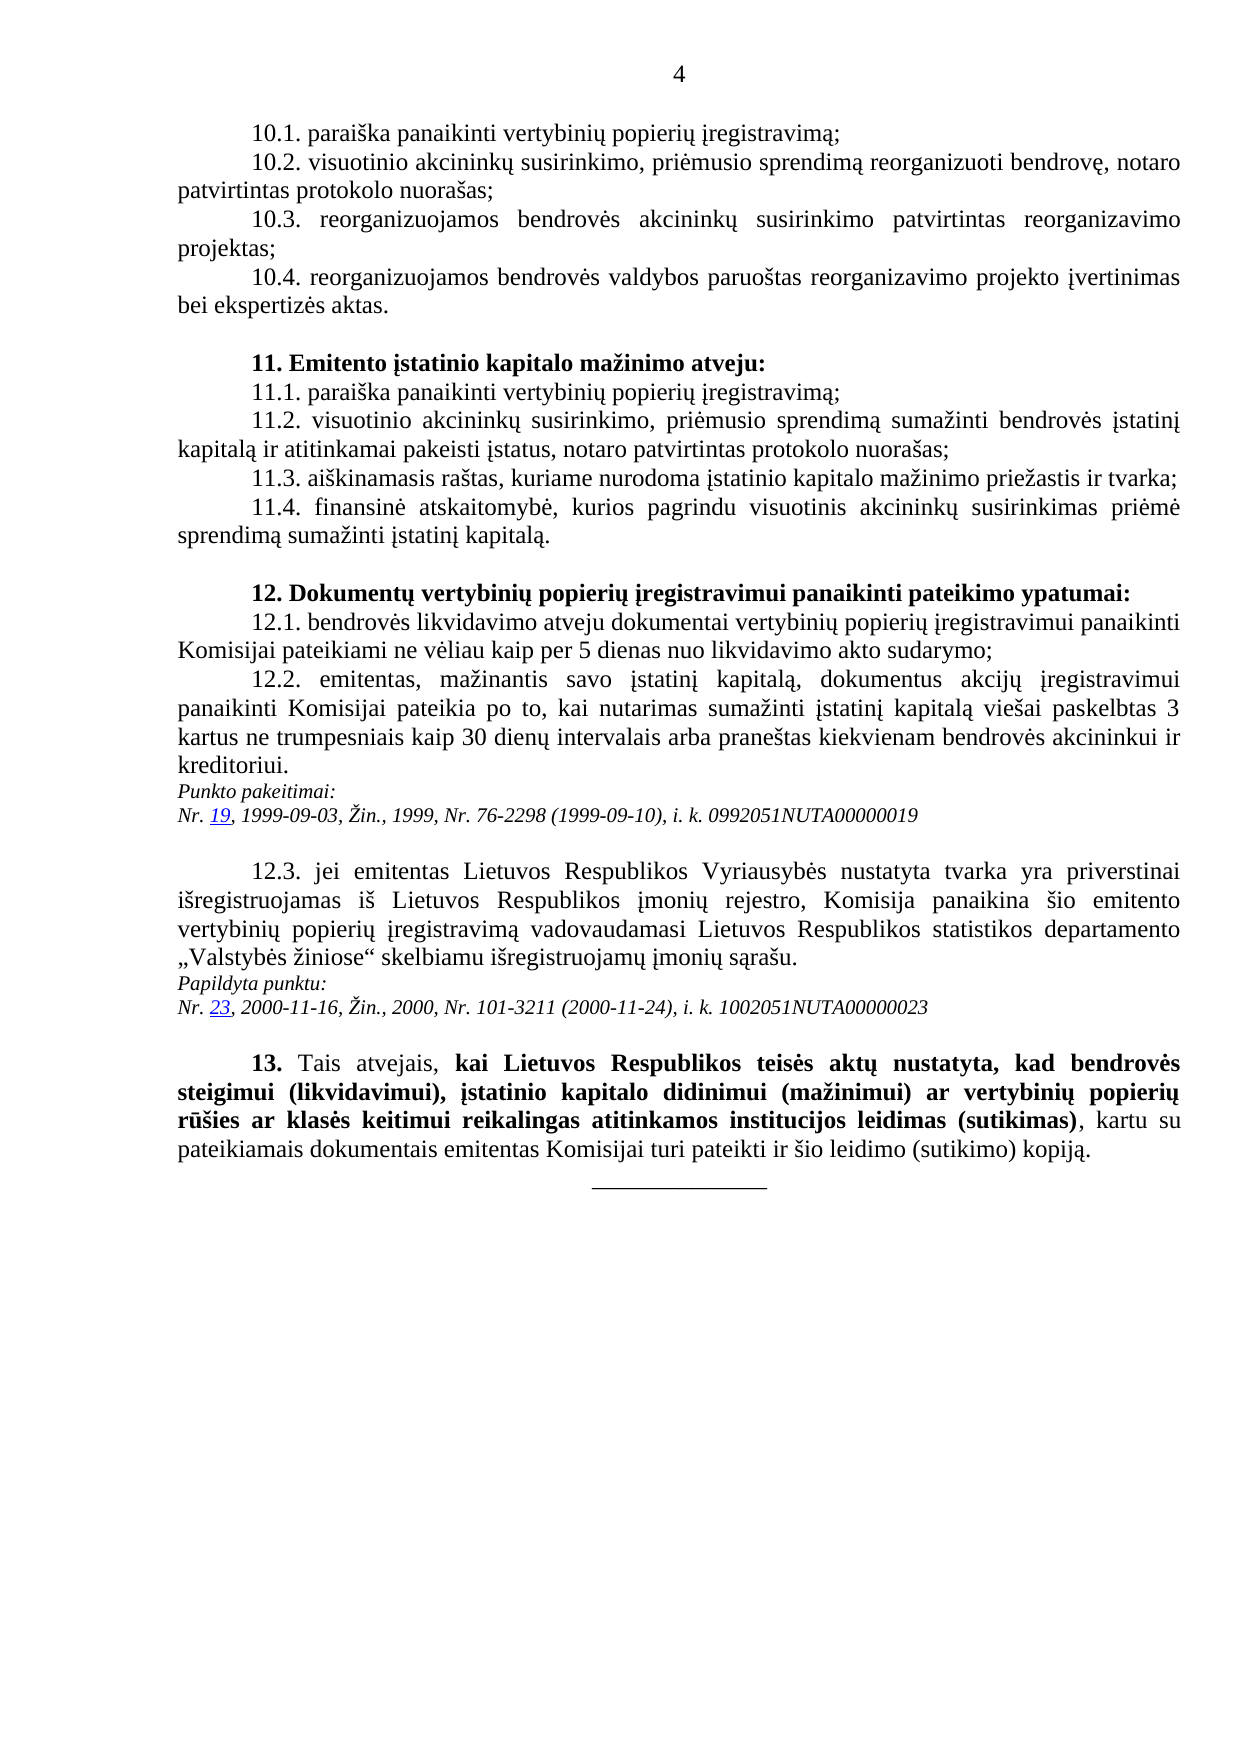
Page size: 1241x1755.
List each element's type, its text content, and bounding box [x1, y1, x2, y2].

text 10.3. reorganizuojamos bendrovės akcininkų susirinkimo patvirtintas reorganizavimo projektas; [177, 204, 1181, 262]
text Punkto pakeitimai: [177, 779, 1181, 803]
text 13. Tais atvejais, kai Lietuvos Respublikos teisės aktų nustatyta, kad bendrovės steigimui (likvidavimui), įstatinio kapitalo didinimui (mažinimui) ar vertybinių popierių rūšies ar klasės keitimui reikalingas atitinkamos institucijos leidimas (sutikimas), kartu su pateikiamais dokumentais emitentas Komisijai turi pateikti ir šio leidimo (sutikimo) kopiją. [177, 1048, 1181, 1163]
text 12.3. jei emitentas Lietuvos Respublikos Vyriausybės nustatyta tvarka yra priverstinai išregistruojamas iš Lietuvos Respublikos įmonių rejestro, Komisija panaikina šio emitento vertybinių popierių įregistravimą vadovaudamasi Lietuvos Respublikos statistikos departamento „Valstybės žiniose“ skelbiamu išregistruojamų įmonių sąrašu. [177, 856, 1181, 971]
text 12. Dokumentų vertybinių popierių įregistravimui panaikinti pateikimo ypatumai: [177, 578, 1181, 607]
text 10.4. reorganizuojamos bendrovės valdybos paruoštas reorganizavimo projekto įvertinimas bei ekspertizės aktas. [177, 262, 1181, 319]
text 12.1. bendrovės likvidavimo atveju dokumentai vertybinių popierių įregistravimui panaikinti Komisijai pateikiami ne vėliau kaip per 5 dienas nuo likvidavimo akto sudarymo; [177, 607, 1181, 664]
text 10.1. paraiška panaikinti vertybinių popierių įregistravimą; [177, 118, 1181, 147]
text Nr. 23, 2000-11-16, Žin., 2000, Nr. 101-3211 (2000-11-24), i. k. 1002051NUTA00000023 [177, 995, 1181, 1019]
text Papildyta punktu: [177, 971, 1181, 995]
text ______________ [177, 1163, 1181, 1192]
text 11. Emitento įstatinio kapitalo mažinimo atveju: [177, 348, 1181, 377]
text 11.3. aiškinamasis raštas, kuriame nurodoma įstatinio kapitalo mažinimo priežastis ir tvarka; [177, 463, 1181, 492]
text 12.2. emitentas, mažinantis savo įstatinį kapitalą, dokumentus akcijų įregistravimui panaikinti Komisijai pateikia po to, kai nutarimas sumažinti įstatinį kapitalą viešai paskelbtas 3 kartus ne trumpesniais kaip 30 dienų intervalais arba praneštas kiekvienam bendrovės akcininkui ir kreditoriui. [177, 664, 1181, 779]
text 11.4. finansinė atskaitomybė, kurios pagrindu visuotinis akcininkų susirinkimas priėmė sprendimą sumažinti įstatinį kapitalą. [177, 492, 1181, 549]
text 11.1. paraiška panaikinti vertybinių popierių įregistravimą; [177, 377, 1181, 406]
text 10.2. visuotinio akcininkų susirinkimo, priėmusio sprendimą reorganizuoti bendrovę, notaro patvirtintas protokolo nuorašas; [177, 147, 1181, 204]
text Nr. 19, 1999-09-03, Žin., 1999, Nr. 76-2298 (1999-09-10), i. k. 0992051NUTA00000019 [177, 803, 1181, 827]
text 11.2. visuotinio akcininkų susirinkimo, priėmusio sprendimą sumažinti bendrovės įstatinį kapitalą ir atitinkamai pakeisti įstatus, notaro patvirtintas protokolo nuorašas; [177, 406, 1181, 463]
